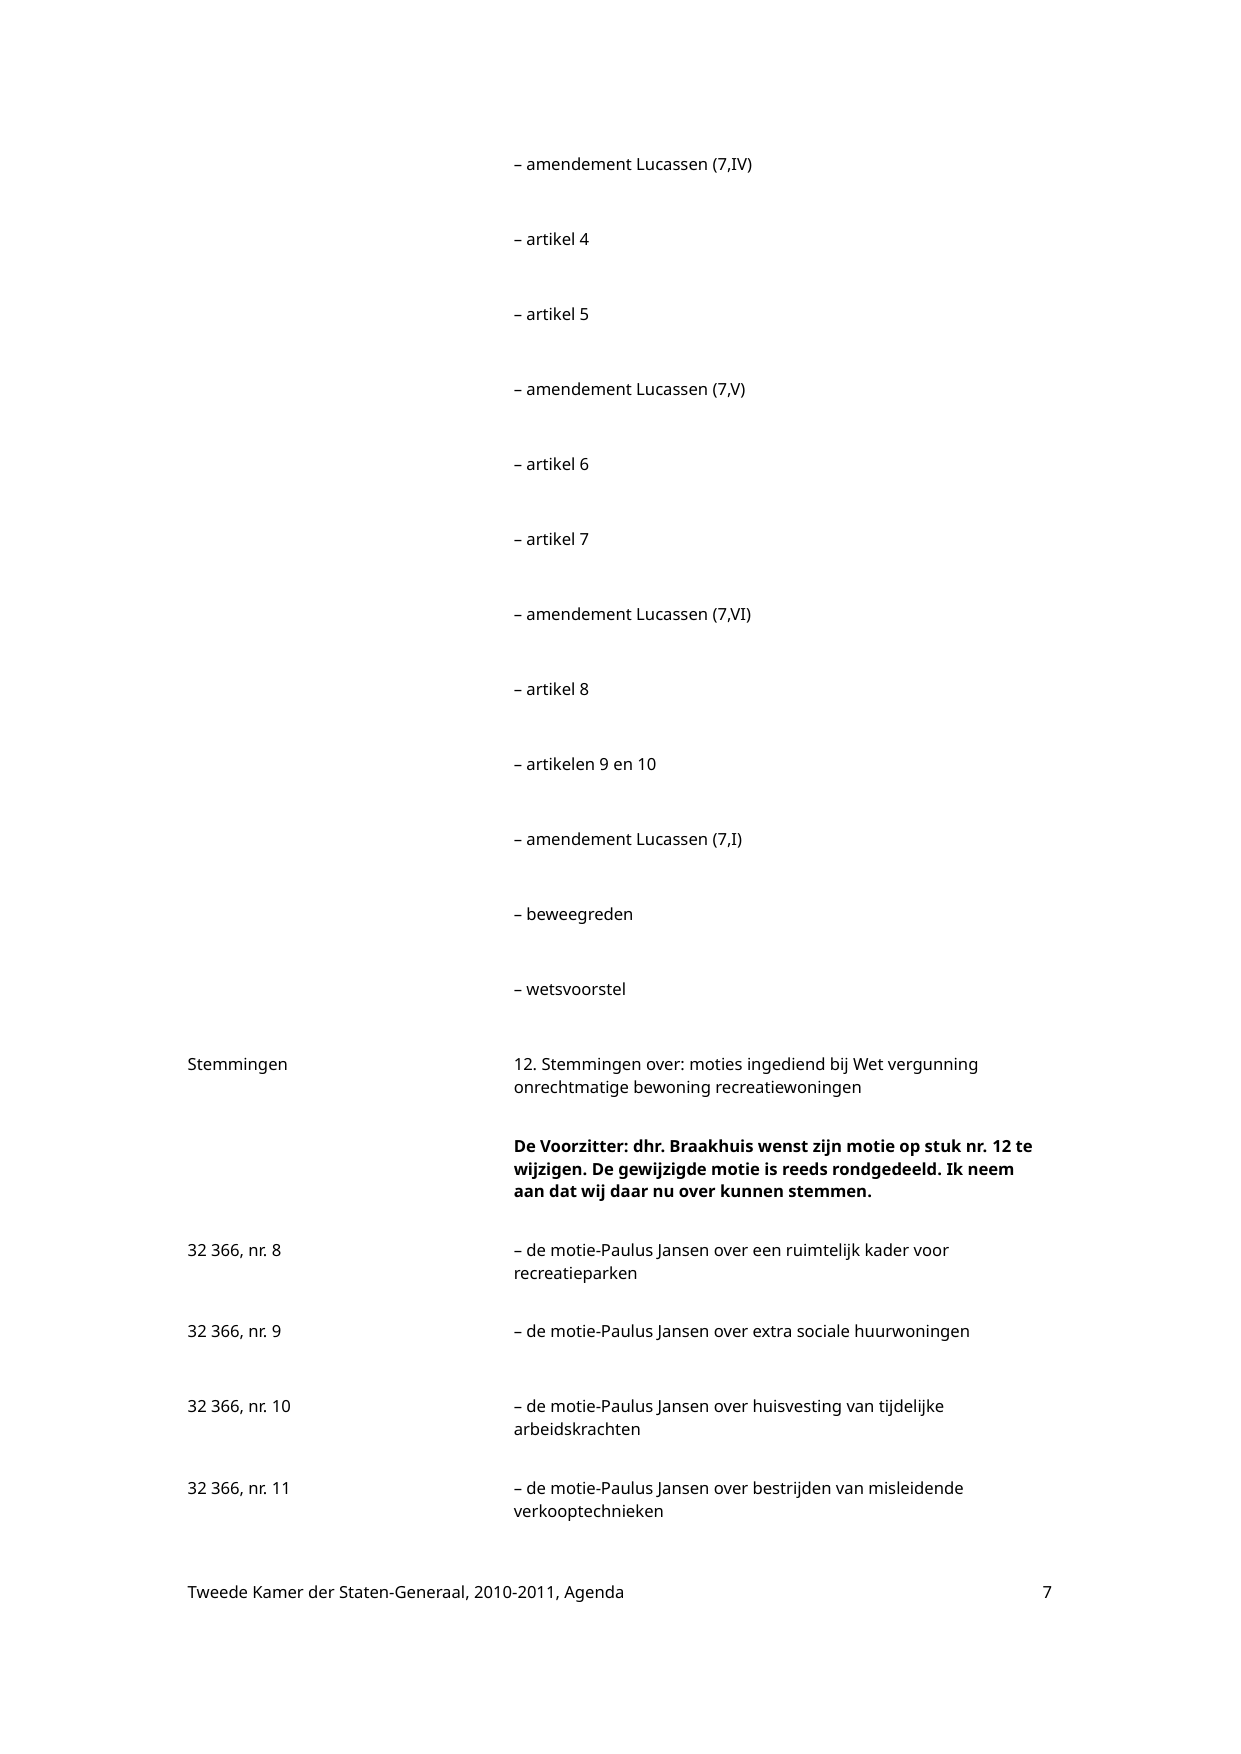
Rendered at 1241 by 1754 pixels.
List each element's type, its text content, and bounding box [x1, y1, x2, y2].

table_cell [490, 375, 510, 450]
table_cell – amendement Lucassen (7,I) [510, 825, 1053, 900]
table_cell 12. Stemmingen over: moties ingediend bij Wet vergunning onrechtmatige bewoning recreatiewoningen [510, 1050, 1053, 1131]
table_cell [490, 1050, 510, 1131]
table_cell [188, 750, 490, 825]
table_cell [188, 150, 490, 225]
table_cell [490, 1131, 510, 1236]
table_cell [188, 825, 490, 900]
table_cell [490, 825, 510, 900]
table_cell [490, 450, 510, 525]
table_cell [188, 675, 490, 750]
table_cell [188, 375, 490, 450]
table_cell [490, 1236, 510, 1317]
table_cell – amendement Lucassen (7,VI) [510, 600, 1053, 675]
table_cell – de motie-Paulus Jansen over huisvesting van tijdelijke arbeidskrachten [510, 1392, 1053, 1473]
table_cell [490, 1317, 510, 1392]
table_cell [490, 525, 510, 600]
table_cell De Voorzitter: dhr. Braakhuis wenst zijn motie op stuk nr. 12 te wijzigen. De gewijzigde motie is reeds rondgedeeld. Ik neem aan dat wij daar nu over kunnen stemmen. [510, 1131, 1053, 1236]
table_cell – artikelen 9 en 10 [510, 750, 1053, 825]
table_cell [490, 300, 510, 375]
table_cell – de motie-Paulus Jansen over een ruimtelijk kader voor recreatieparken [510, 1236, 1053, 1317]
table_cell [490, 225, 510, 300]
table_cell – amendement Lucassen (7,IV) [510, 150, 1053, 225]
table_cell – artikel 5 [510, 300, 1053, 375]
table_cell – artikel 8 [510, 675, 1053, 750]
table_cell [490, 900, 510, 975]
table_cell [490, 1392, 510, 1473]
table_cell 32 366, nr. 10 [188, 1392, 490, 1473]
table_cell – de motie-Paulus Jansen over bestrijden van misleidende verkooptechnieken [510, 1474, 1053, 1536]
table_cell [490, 675, 510, 750]
table_cell – artikel 4 [510, 225, 1053, 300]
table_cell [490, 600, 510, 675]
table_cell [188, 900, 490, 975]
table_cell [188, 525, 490, 600]
table_cell – artikel 7 [510, 525, 1053, 600]
table_cell – artikel 6 [510, 450, 1053, 525]
table_cell [188, 975, 490, 1050]
table_cell 32 366, nr. 11 [188, 1474, 490, 1536]
table_cell [188, 300, 490, 375]
table_cell [490, 150, 510, 225]
table_cell Stemmingen [188, 1050, 490, 1131]
table_cell – amendement Lucassen (7,V) [510, 375, 1053, 450]
table_cell [188, 1131, 490, 1236]
table_cell [188, 225, 490, 300]
table_cell – de motie-Paulus Jansen over extra sociale huurwoningen [510, 1317, 1053, 1392]
table_cell 32 366, nr. 9 [188, 1317, 490, 1392]
table_cell [490, 1474, 510, 1536]
table_cell – wetsvoorstel [510, 975, 1053, 1050]
table_cell [490, 975, 510, 1050]
table_cell [188, 450, 490, 525]
table_cell 32 366, nr. 8 [188, 1236, 490, 1317]
table_cell [188, 600, 490, 675]
table_cell – beweegreden [510, 900, 1053, 975]
table_cell [490, 750, 510, 825]
